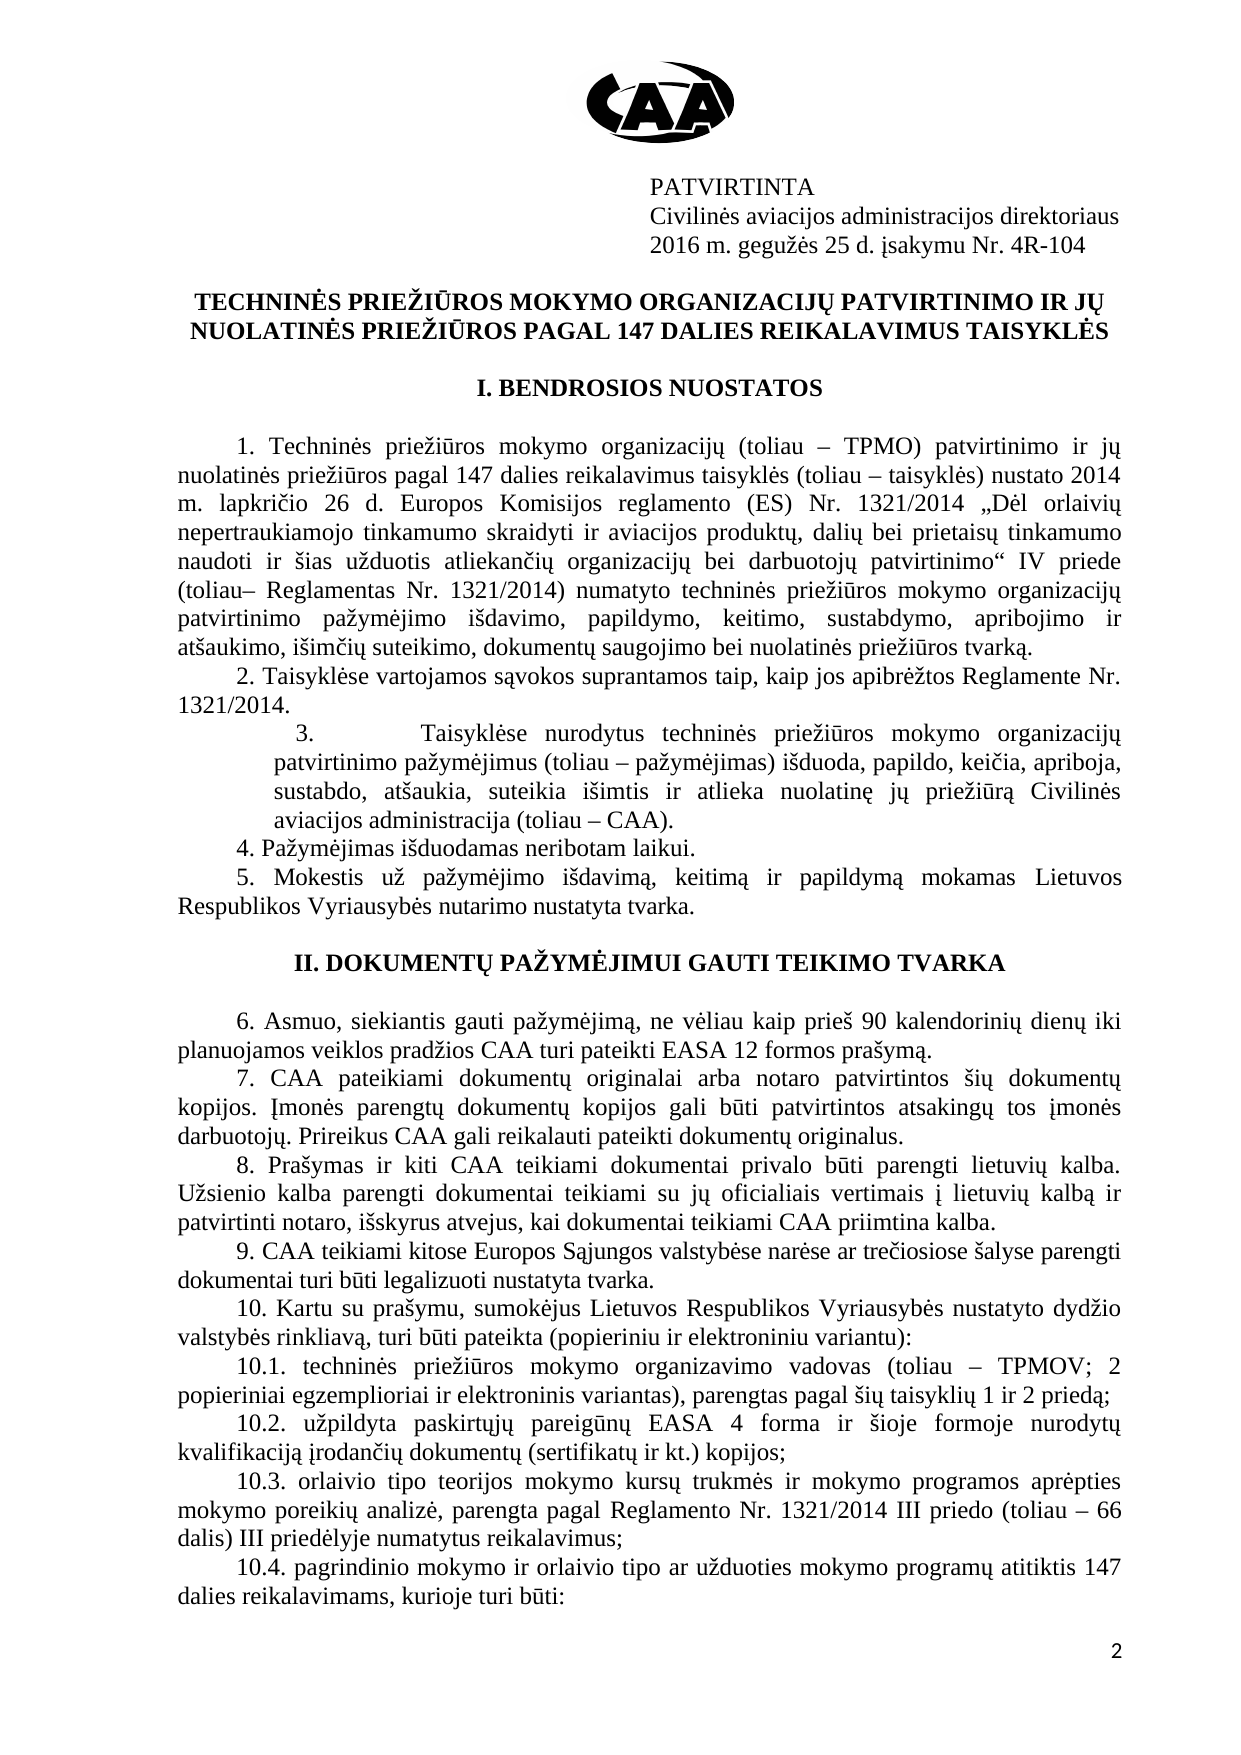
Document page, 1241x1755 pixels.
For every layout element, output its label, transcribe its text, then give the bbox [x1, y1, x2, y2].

text 10. Kartu su prašymu, sumokėjus Lietuvos Respublikos Vyriausybės nustatyto dydžio valstybės rinkliavą, turi būti pateikta (popieriniu ir elektroniniu variantu): [177, 1293, 1122, 1351]
text 10.4. pagrindinio mokymo ir orlaivio tipo ar užduoties mokymo programų atitiktis 147 dalies reikalavimams, kurioje turi būti: [177, 1552, 1122, 1610]
text Civilinės aviacijos administracijos direktoriaus [649, 201, 1122, 230]
text 10.2. užpildyta paskirtųjų pareigūnų EASA 4 forma ir šioje formoje nurodytų kvalifikaciją įrodančių dokumentų (sertifikatų ir kt.) kopijos; [177, 1408, 1122, 1466]
text 8. Prašymas ir kiti CAA teikiami dokumentai privalo būti parengti lietuvių kalba. Užsienio kalba parengti dokumentai teikiami su jų oficialiais vertimais į lietuvių kalbą ir patvirtinti notaro, išskyrus atvejus, kai dokumentai teikiami CAA priimtina kalba. [177, 1150, 1122, 1236]
text TECHNINĖS PRIEŽIŪROS MOKYMO ORGANIZACIJŲ PATVIRTINIMO IR JŲ NUOLATINĖS PRIEŽIŪROS PAGAL 147 DALIES REIKALAVIMUS TAISYKLĖS [177, 287, 1122, 345]
text 10.3. orlaivio tipo teorijos mokymo kursų trukmės ir mokymo programos aprėpties mokymo poreikių analizė, parengta pagal Reglamento Nr. 1321/2014 III priedo (toliau – 66 dalis) III priedėlyje numatytus reikalavimus; [177, 1466, 1122, 1552]
text II. DOKUMENTŲ PAŽYMĖJIMUI GAUTI TEIKIMO TVARKA [177, 948, 1122, 977]
text 4. Pažymėjimas išduodamas neribotam laikui. [177, 833, 1122, 862]
text I. BENDROSIOS NUOSTATOS [177, 373, 1122, 402]
text 9. CAA teikiami kitose Europos Sąjungos valstybėse narėse ar trečiosiose šalyse parengti dokumentai turi būti legalizuoti nustatyta tvarka. [177, 1236, 1122, 1293]
text PATVIRTINTA [649, 172, 1122, 201]
text 1. Techninės priežiūros mokymo organizacijų (toliau – TPMO) patvirtinimo ir jų nuolatinės priežiūros pagal 147 dalies reikalavimus taisyklės (toliau – taisyklės) nustato 2014 m. lapkričio 26 d. Europos Komisijos reglamento (ES) Nr. 1321/2014 „Dėl orlaivių nepertraukiamojo tinkamumo skraidyti ir aviacijos produktų, dalių bei prietaisų tinkamumo naudoti ir šias užduotis atliekančių organizacijų bei darbuotojų patvirtinimo“ IV priede (toliau– Reglamentas Nr. 1321/2014) numatyto techninės priežiūros mokymo organizacijų patvirtinimo pažymėjimo išdavimo, papildymo, keitimo, sustabdymo, apribojimo ir atšaukimo, išimčių suteikimo, dokumentų saugojimo bei nuolatinės priežiūros tvarką. [177, 431, 1122, 661]
text 5. Mokestis už pažymėjimo išdavimą, keitimą ir papildymą mokamas Lietuvos Respublikos Vyriausybės nutarimo nustatyta tvarka. [177, 862, 1122, 920]
text 10.1. techninės priežiūros mokymo organizavimo vadovas (toliau – TPMOV; 2 popieriniai egzemplioriai ir elektroninis variantas), parengtas pagal šių taisyklių 1 ir 2 priedą; [177, 1351, 1122, 1408]
text 7. CAA pateikiami dokumentų originalai arba notaro patvirtintos šių dokumentų kopijos. Įmonės parengtų dokumentų kopijos gali būti patvirtintos atsakingų tos įmonės darbuotojų. Prireikus CAA gali reikalauti pateikti dokumentų originalus. [177, 1063, 1122, 1150]
text 2016 m. gegužės 25 d. įsakymu Nr. 4R-104 [649, 230, 1122, 258]
text 2. Taisyklėse vartojamos sąvokos suprantamos taip, kaip jos apibrėžtos Reglamente Nr. 1321/2014. [177, 661, 1122, 718]
text 6. Asmuo, siekiantis gauti pažymėjimą, ne vėliau kaip prieš 90 kalendorinių dienų iki planuojamos veiklos pradžios CAA turi pateikti EASA 12 formos prašymą. [177, 1006, 1122, 1063]
list Taisyklėse nurodytus techninės priežiūros mokymo organizacijų patvirtinimo pažymėjimus (toliau – pažymėjimas) išduoda, papildo, keičia, apriboja, sustabdo, atšaukia, suteikia išimtis ir atlieka nuolatinę jų priežiūrą Civilinės aviacijos administracija (toliau – CAA). [236, 718, 1122, 833]
